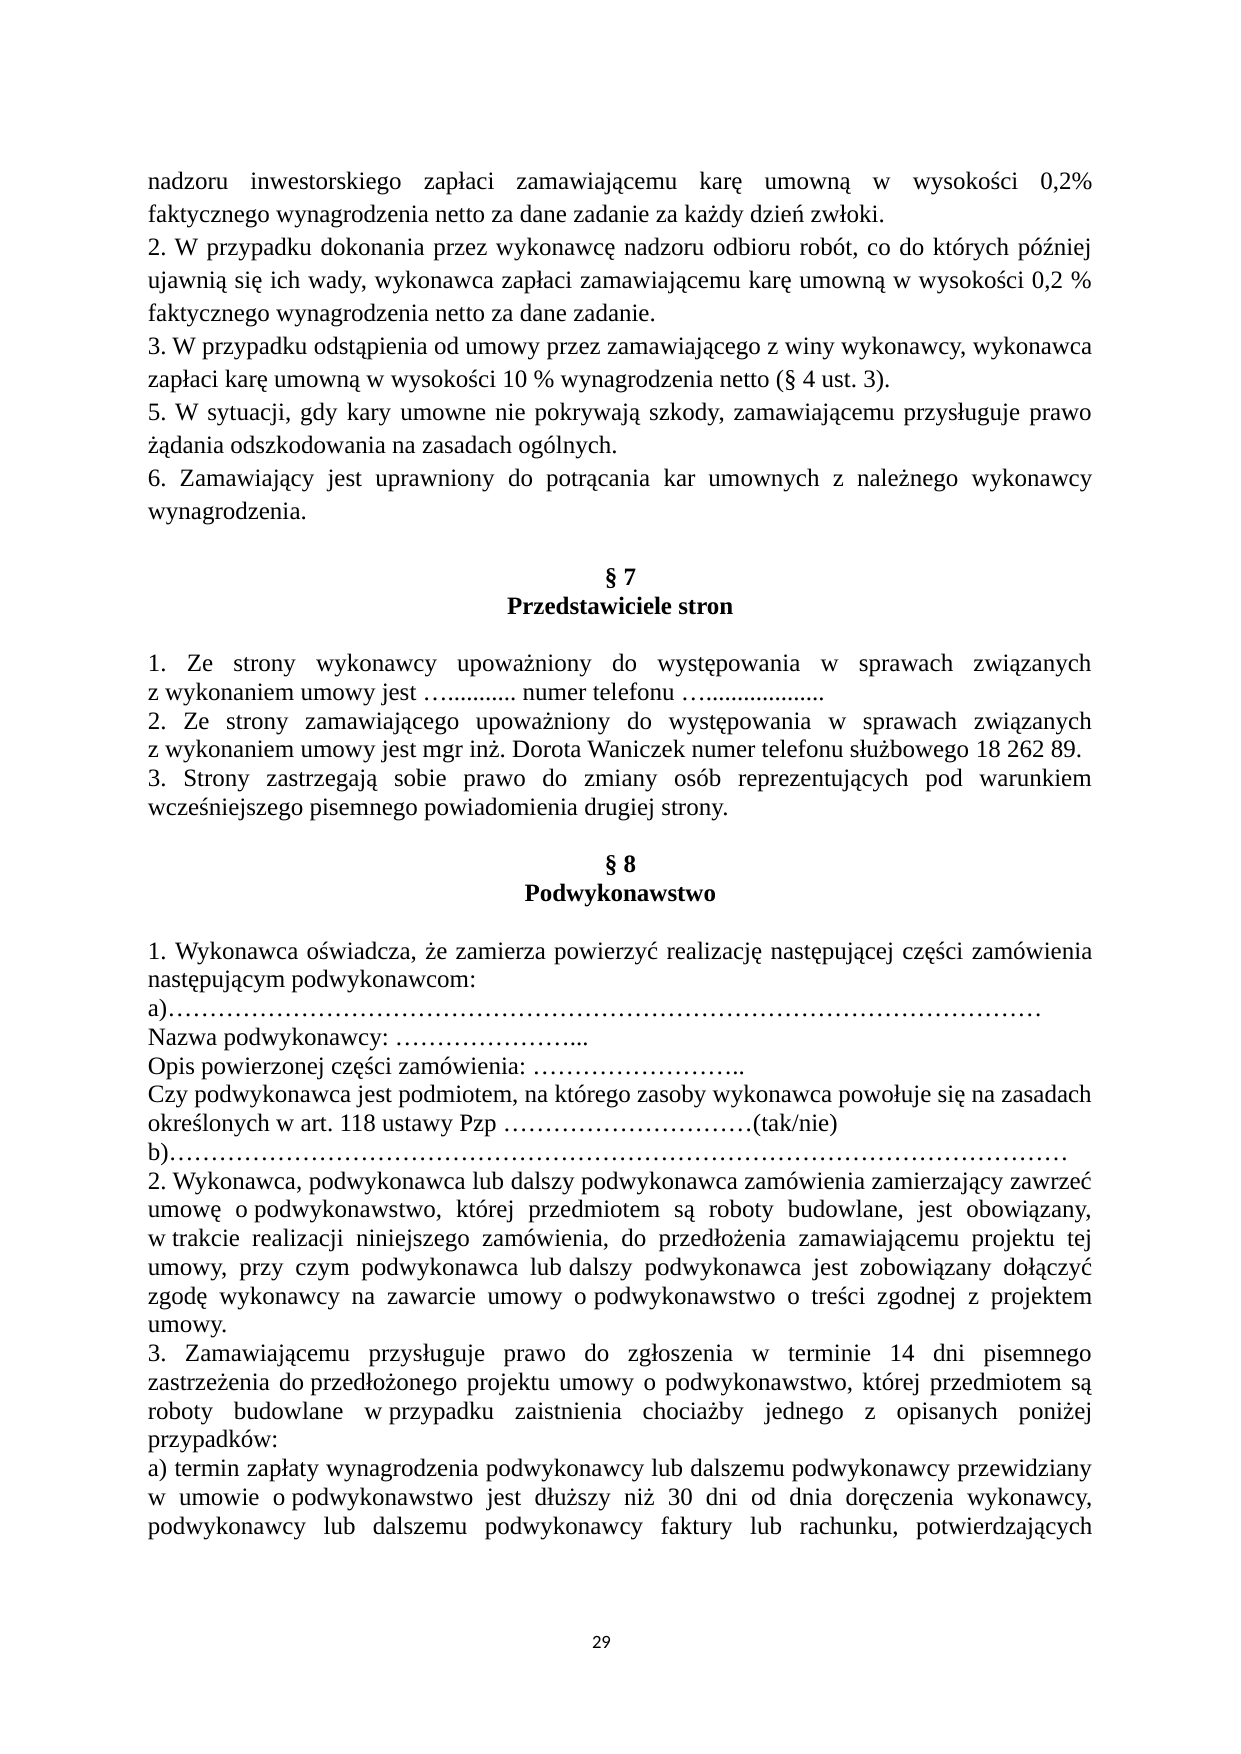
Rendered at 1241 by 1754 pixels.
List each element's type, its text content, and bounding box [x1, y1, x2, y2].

text § 8 [148, 849, 1093, 878]
text b)……………………………………………………………………………………………… [148, 1137, 1093, 1166]
text 1. Wykonawca oświadcza, że zamierza powierzyć realizację następującej części zamówienia następującym podwykonawcom: [148, 936, 1093, 993]
text nadzoru inwestorskiego zapłaci zamawiającemu karę umowną w wysokości 0,2% faktycznego wynagrodzenia netto za dane zadanie za każdy dzień zwłoki. [148, 166, 1093, 228]
text Przedstawiciele stron [148, 591, 1093, 619]
text a) termin zapłaty wynagrodzenia podwykonawcy lub dalszemu podwykonawcy przewidziany w umowie o podwykonawstwo jest dłuższy niż 30 dni od dnia doręczenia wykonawcy, podwykonawcy lub dalszemu podwykonawcy faktury lub rachunku, potwierdzających [148, 1453, 1093, 1539]
text 3. W przypadku odstąpienia od umowy przez zamawiającego z winy wykonawcy, wykonawca zapłaci karę umowną w wysokości 10 % wynagrodzenia netto (§ 4 ust. 3). [148, 331, 1093, 393]
text a)…………………………………………………………………………………………… [148, 993, 1093, 1022]
text 2. Ze strony zamawiającego upoważniony do występowania w sprawach związanych z wykonaniem umowy jest mgr inż. Dorota Waniczek numer telefonu służbowego 18 262 89. [148, 706, 1093, 763]
text Podwykonawstwo [148, 878, 1093, 907]
text 1. Ze strony wykonawcy upoważniony do występowania w sprawach związanych z wykonaniem umowy jest …........... numer telefonu …................... [148, 648, 1093, 706]
text 3. Strony zastrzegają sobie prawo do zmiany osób reprezentujących pod warunkiem wcześniejszego pisemnego powiadomienia drugiej strony. [148, 763, 1093, 821]
text 6. Zamawiający jest uprawniony do potrącania kar umownych z należnego wykonawcy wynagrodzenia. [148, 463, 1093, 525]
text 3. Zamawiającemu przysługuje prawo do zgłoszenia w terminie 14 dni pisemnego zastrzeżenia do przedłożonego projektu umowy o podwykonawstwo, której przedmiotem są roboty budowlane w przypadku zaistnienia chociażby jednego z opisanych poniżej przypadków: [148, 1338, 1093, 1453]
text § 7 [148, 562, 1093, 591]
text 2. Wykonawca, podwykonawca lub dalszy podwykonawca zamówienia zamierzający zawrzeć umowę o podwykonawstwo, której przedmiotem są roboty budowlane, jest obowiązany, w trakcie realizacji niniejszego zamówienia, do przedłożenia zamawiającemu projektu tej umowy, przy czym podwykonawca lub dalszy podwykonawca jest zobowiązany dołączyć zgodę wykonawcy na zawarcie umowy o podwykonawstwo o treści zgodnej z projektem umowy. [148, 1166, 1093, 1338]
text 2. W przypadku dokonania przez wykonawcę nadzoru odbioru robót, co do których później ujawnią się ich wady, wykonawca zapłaci zamawiającemu karę umowną w wysokości 0,2 % faktycznego wynagrodzenia netto za dane zadanie. [148, 232, 1093, 327]
text Czy podwykonawca jest podmiotem, na którego zasoby wykonawca powołuje się na zasadach określonych w art. 118 ustawy Pzp …………………………(tak/nie) [148, 1079, 1093, 1137]
text Opis powierzonej części zamówienia: …………………….. [148, 1051, 1093, 1079]
text Nazwa podwykonawcy: …………………... [148, 1022, 1093, 1051]
text 5. W sytuacji, gdy kary umowne nie pokrywają szkody, zamawiającemu przysługuje prawo żądania odszkodowania na zasadach ogólnych. [148, 397, 1093, 459]
